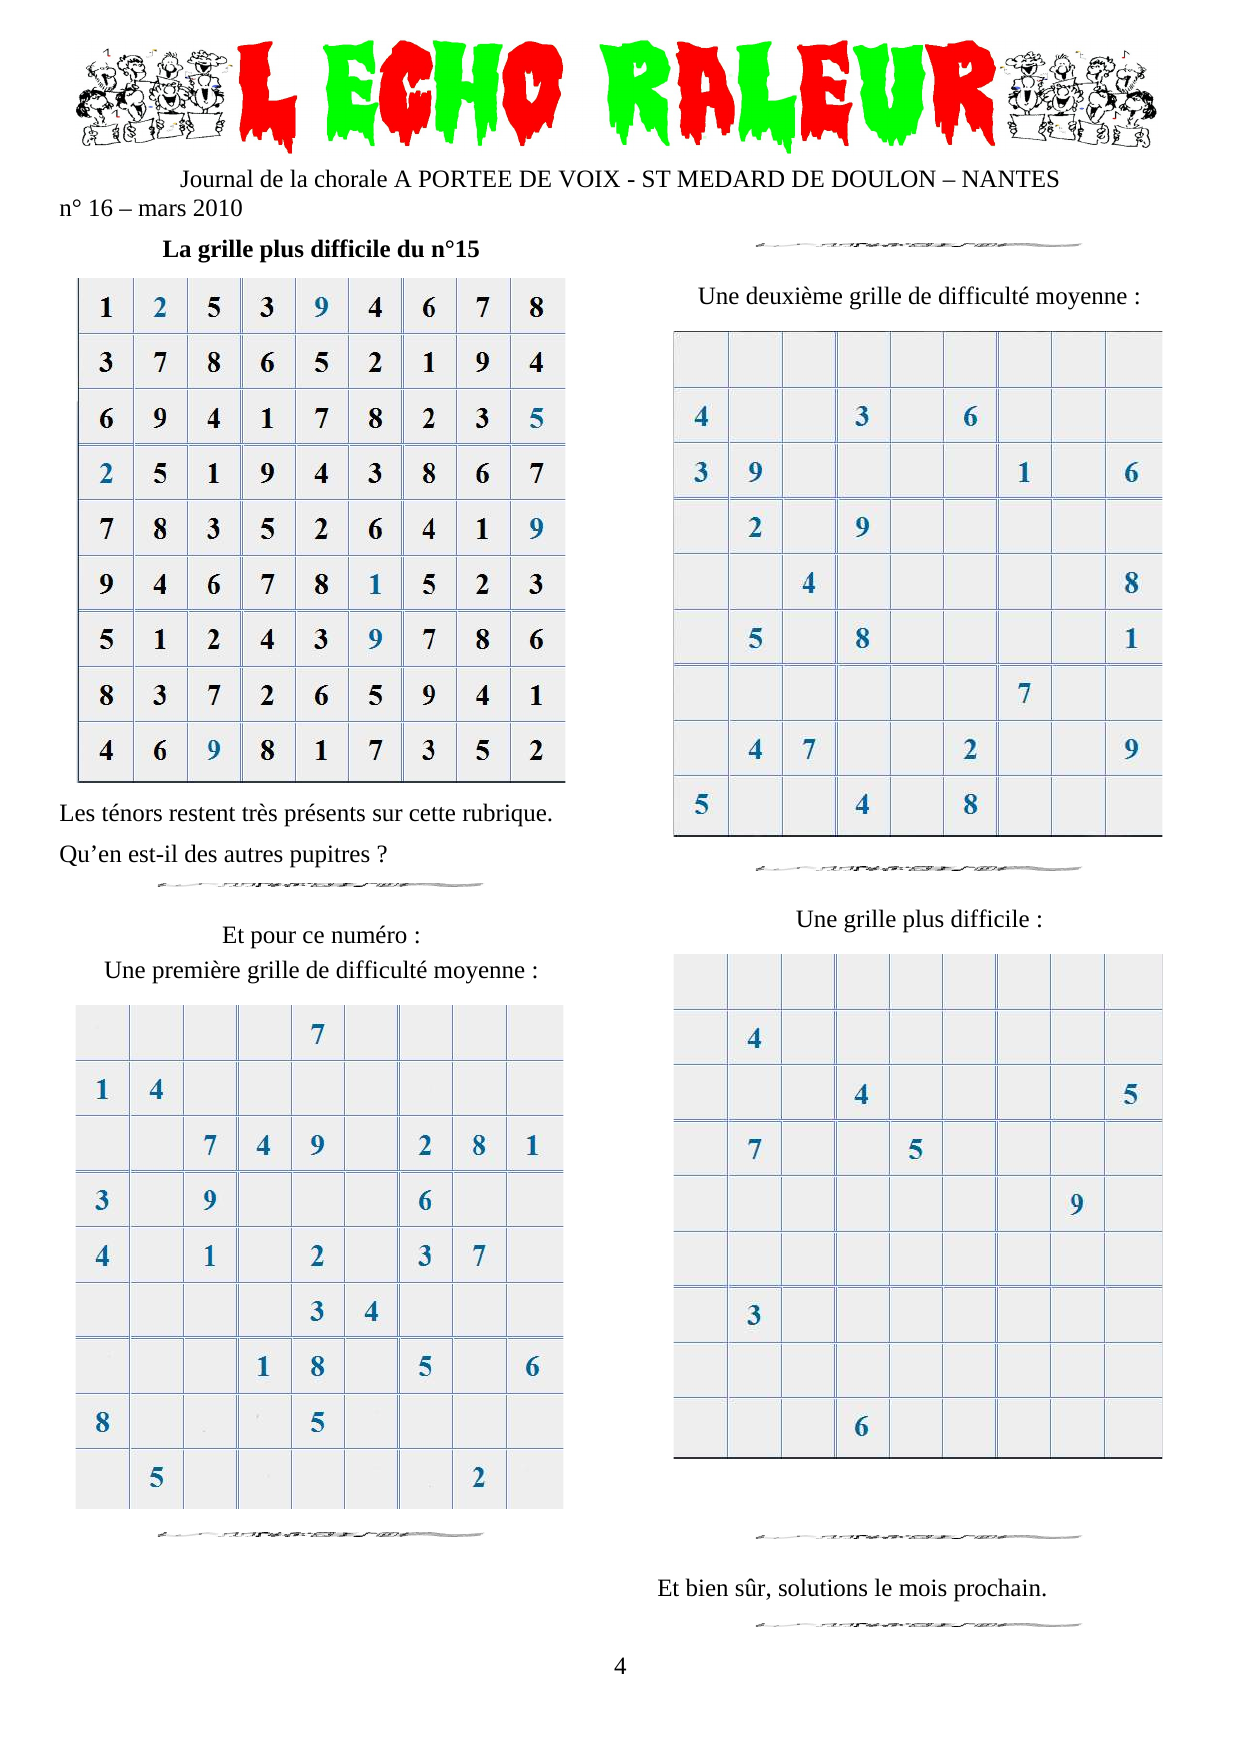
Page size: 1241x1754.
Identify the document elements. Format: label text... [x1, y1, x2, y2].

text Les ténors restent très présents sur cette rubrique. [59, 798, 583, 826]
picture [673, 331, 1163, 837]
picture [157, 1532, 485, 1537]
picture [76, 278, 566, 783]
picture [75, 1005, 564, 1509]
text Et bien sûr, solutions le mois prochain. [657, 1573, 1181, 1602]
text La grille plus difficile du n°15 [59, 234, 583, 263]
picture [673, 954, 1163, 1459]
picture [755, 243, 1083, 247]
text Une première grille de difficulté moyenne : [59, 956, 583, 984]
picture [75, 38, 1158, 156]
picture [755, 1535, 1083, 1539]
text Qu’en est-il des autres pupitres ? [59, 839, 583, 868]
text Et pour ce numéro : [59, 921, 583, 949]
picture [755, 866, 1083, 871]
picture [157, 883, 485, 887]
picture [755, 1623, 1083, 1627]
text Une deuxième grille de difficulté moyenne : [657, 281, 1181, 310]
text Une grille plus difficile : [657, 904, 1181, 933]
